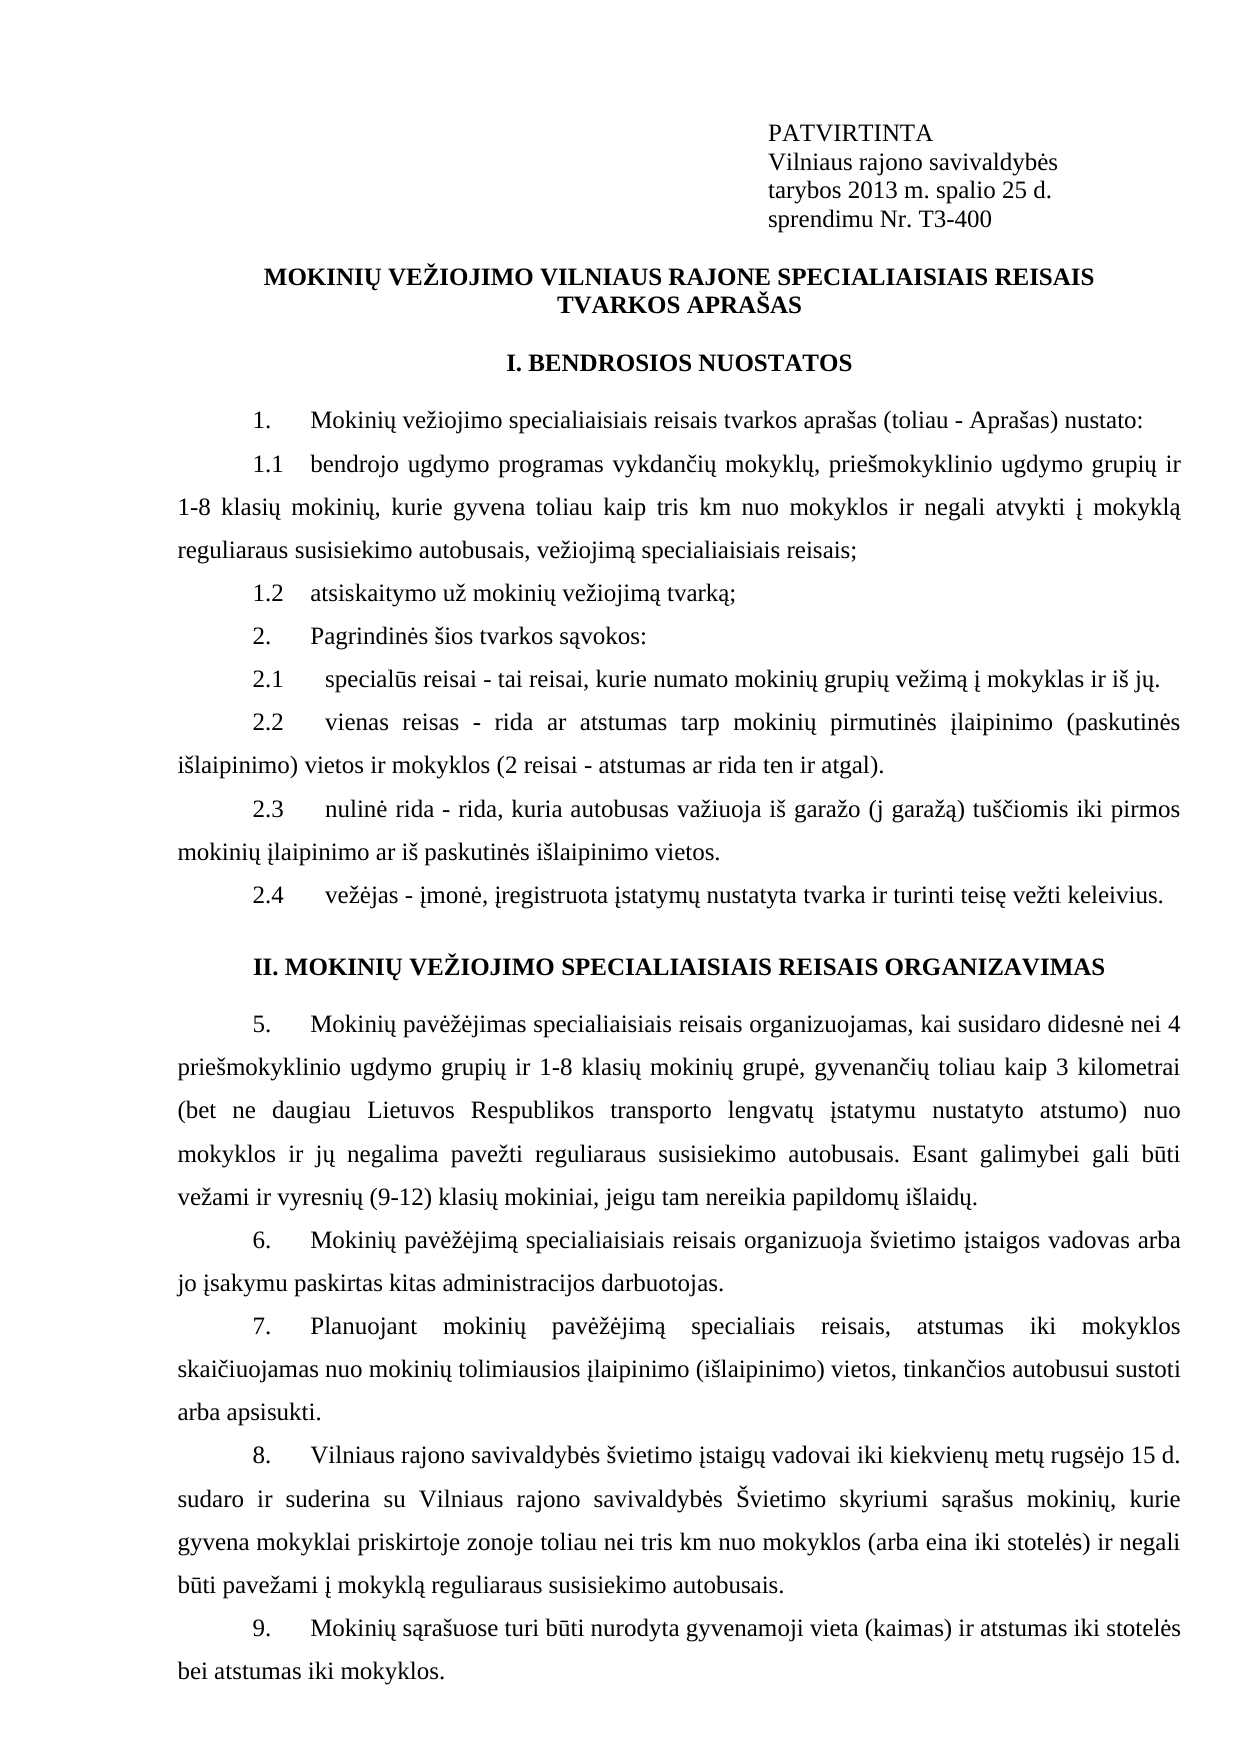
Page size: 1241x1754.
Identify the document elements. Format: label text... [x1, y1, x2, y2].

text 2.3 nulinė rida - rida, kuria autobusas važiuoja iš garažo (j garažą) tuščiomis iki pirmos mokinių įlaipinimo ar iš paskutinės išlaipinimo vietos. [177, 794, 1181, 866]
text Vilniaus rajono savivaldybės [768, 147, 1181, 176]
text 5. Mokinių pavėžėjimas specialiaisiais reisais organizuojamas, kai susidaro didesnė nei 4 priešmokyklinio ugdymo grupių ir 1-8 klasių mokinių grupė, gyvenančių toliau kaip 3 kilometrai (bet ne daugiau Lietuvos Respublikos transporto lengvatų įstatymu nustatyto atstumo) nuo mokyklos ir jų negalima pavežti reguliaraus susisiekimo autobusais. Esant galimybei gali būti vežami ir vyresnių (9-12) klasių mokiniai, jeigu tam nereikia papildomų išlaidų. [177, 1009, 1181, 1211]
text II. MOKINIŲ VEŽIOJIMO SPECIALIAISIAIS REISAIS ORGANIZAVIMAS [177, 952, 1181, 981]
text 7. Planuojant mokinių pavėžėjimą specialiais reisais, atstumas iki mokyklos skaičiuojamas nuo mokinių tolimiausios įlaipinimo (išlaipinimo) vietos, tinkančios autobusui sustoti arba apsisukti. [177, 1311, 1181, 1426]
text TVARKOS APRAŠAS [177, 291, 1181, 319]
text I. BENDROSIOS NUOSTATOS [177, 348, 1181, 377]
text 6. Mokinių pavėžėjimą specialiaisiais reisais organizuoja švietimo įstaigos vadovas arba jo įsakymu paskirtas kitas administracijos darbuotojas. [177, 1225, 1181, 1297]
text sprendimu Nr. T3-400 [768, 204, 1181, 233]
text 1.2 atsiskaitymo už mokinių vežiojimą tvarką; [177, 578, 1181, 607]
text 8. Vilniaus rajono savivaldybės švietimo įstaigų vadovai iki kiekvienų metų rugsėjo 15 d. sudaro ir suderina su Vilniaus rajono savivaldybės Švietimo skyriumi sąrašus mokinių, kurie gyvena mokyklai priskirtoje zonoje toliau nei tris km nuo mokyklos (arba eina iki stotelės) ir negali būti pavežami į mokyklą reguliaraus susisiekimo autobusais. [177, 1441, 1181, 1599]
text PATVIRTINTA [768, 118, 1181, 147]
text 1. Mokinių vežiojimo specialiaisiais reisais tvarkos aprašas (toliau - Aprašas) nustato: [177, 406, 1181, 434]
text tarybos 2013 m. spalio 25 d. [768, 176, 1181, 204]
text 2.4 vežėjas - įmonė, įregistruota įstatymų nustatyta tvarka ir turinti teisę vežti keleivius. [177, 880, 1181, 909]
text 9. Mokinių sąrašuose turi būti nurodyta gyvenamoji vieta (kaimas) ir atstumas iki stotelės bei atstumas iki mokyklos. [177, 1613, 1181, 1685]
text 2.2 vienas reisas - rida ar atstumas tarp mokinių pirmutinės įlaipinimo (paskutinės išlaipinimo) vietos ir mokyklos (2 reisai - atstumas ar rida ten ir atgal). [177, 707, 1181, 779]
text 1.1 bendrojo ugdymo programas vykdančių mokyklų, priešmokyklinio ugdymo grupių ir 1-8 klasių mokinių, kurie gyvena toliau kaip tris km nuo mokyklos ir negali atvykti į mokyklą reguliaraus susisiekimo autobusais, vežiojimą specialiaisiais reisais; [177, 449, 1181, 564]
text 2. Pagrindinės šios tvarkos sąvokos: [177, 621, 1181, 650]
text MOKINIŲ VEŽIOJIMO VILNIAUS RAJONE SPECIALIAISIAIS REISAIS [177, 262, 1181, 291]
text 2.1 specialūs reisai - tai reisai, kurie numato mokinių grupių vežimą į mokyklas ir iš jų. [177, 664, 1181, 693]
